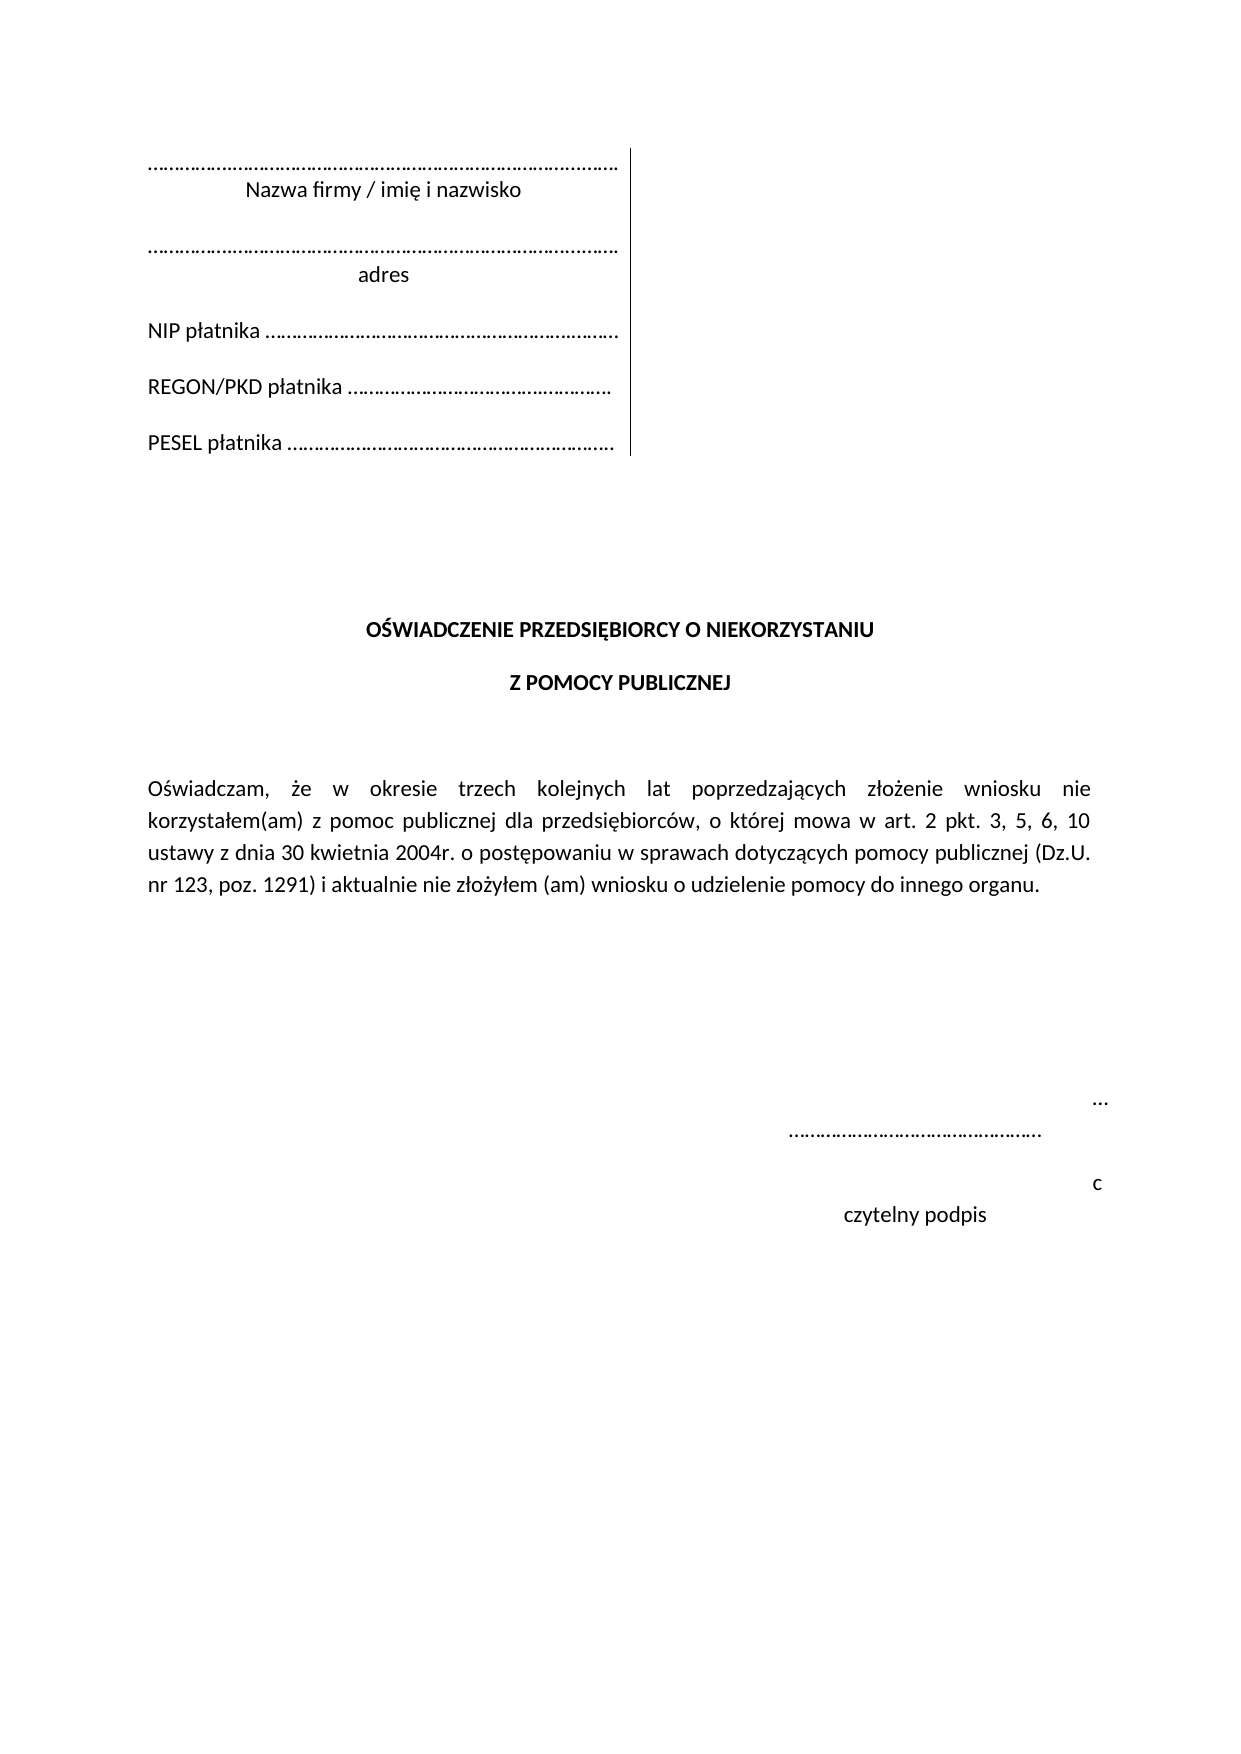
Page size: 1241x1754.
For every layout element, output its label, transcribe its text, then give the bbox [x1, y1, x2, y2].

table_cell …………….………………………………………………………...……. [136, 204, 630, 260]
text cczytelny podpis [738, 1168, 1093, 1228]
table_header …………….………………………………………………………...……. [136, 148, 630, 176]
table_cell NIP płatnika ………………………………………………….……… REGON/PKD płatnika ……………………………….…………. PESEL płatnika …………………………………………………….. [136, 288, 630, 456]
text …………………………………………… [738, 1083, 1093, 1143]
text Oświadczam, że w okresie trzech kolejnych lat poprzedzających złożenie wniosku nie korzystałem(am) z pomoc publicznej dla przedsiębiorców, o której mowa w art. 2 pkt. 3, 5, 6, 10 ustawy z dnia 30 kwietnia 2004r. o postępowaniu w sprawach dotyczących pomocy publicznej (Dz.U. nr 123, poz. 1291) i aktualnie nie złożyłem (am) wniosku o udzielenie pomocy do innego organu. [148, 774, 1093, 898]
table_cell adres [136, 260, 630, 288]
table_cell Nazwa firmy / imię i nazwisko [136, 176, 630, 204]
text Z POMOCY PUBLICZNEJ [148, 668, 1093, 696]
text OŚWIADCZENIE PRZEDSIĘBIORCY O NIEKORZYSTANIU [148, 615, 1093, 643]
